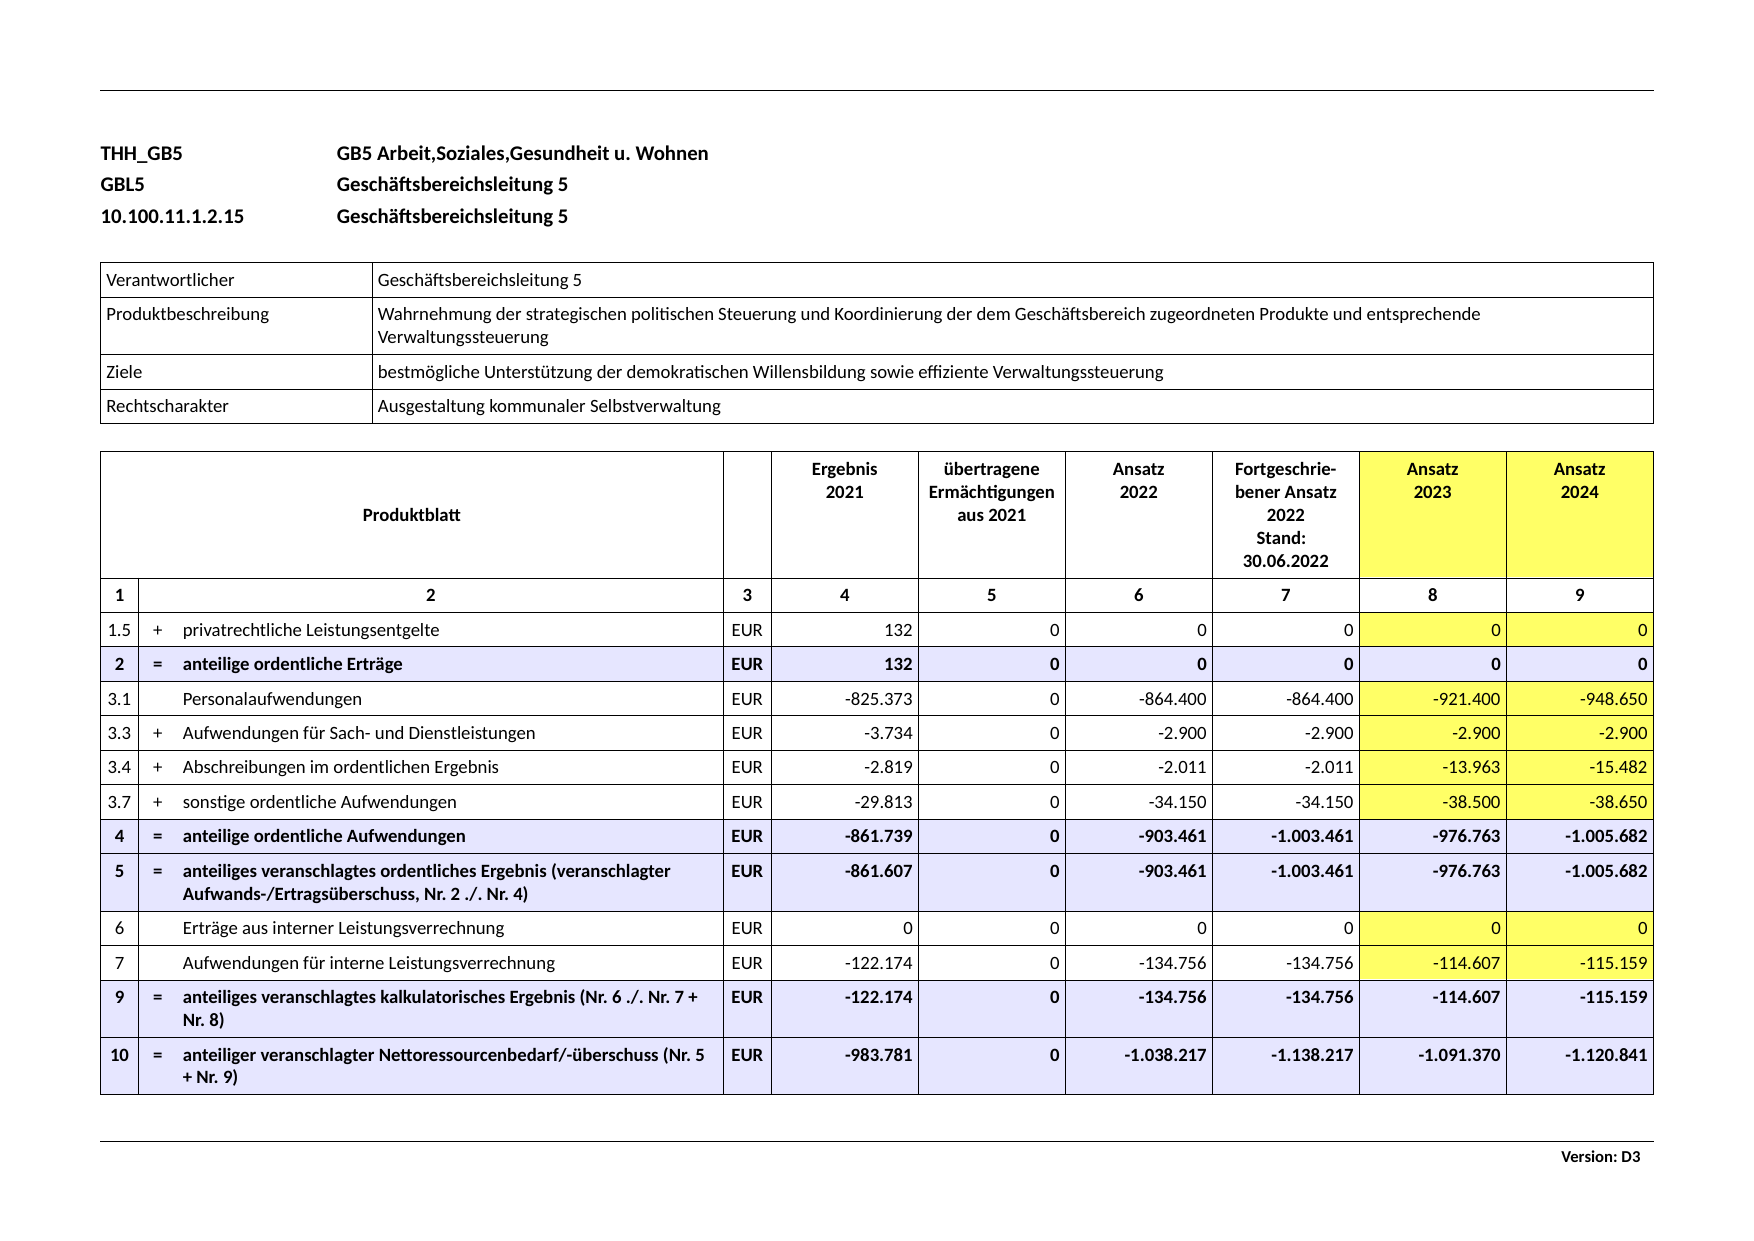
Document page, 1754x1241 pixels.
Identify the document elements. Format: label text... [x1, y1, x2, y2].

table_cell 5 [919, 579, 1065, 612]
table_cell 3.3 [101, 716, 138, 750]
table_cell -34.150 [1066, 785, 1212, 819]
table_cell -1.003.461 [1213, 820, 1359, 853]
table_cell Aufwendungen für interne Leistungsverrechnung [177, 946, 723, 979]
table_cell EUR [724, 682, 771, 715]
table_cell -15.482 [1507, 751, 1653, 784]
text 10.100.11.1.2.15 Geschäftsbereichsleitung 5 [100, 203, 1653, 228]
table_cell -114.607 [1360, 981, 1506, 1037]
table_cell anteiliger veranschlagter Nettoressourcenbedarf/-überschuss (Nr. 5 + Nr. 9) [177, 1038, 723, 1094]
table_cell EUR [724, 854, 771, 911]
table_cell 0 [1360, 647, 1506, 681]
table_header Ansatz 2023 [1360, 452, 1506, 577]
table_cell = [139, 854, 177, 911]
table_cell -1.091.370 [1360, 1038, 1506, 1094]
table_cell 0 [1360, 613, 1506, 646]
table_cell -3.734 [772, 716, 918, 750]
table_cell Produktbeschreibung [101, 298, 372, 354]
table_cell 8 [1360, 579, 1506, 612]
table_cell = [139, 820, 177, 853]
table_cell 0 [919, 912, 1065, 945]
table_cell -864.400 [1213, 682, 1359, 715]
table_cell EUR [724, 1038, 771, 1094]
table_header übertragene Ermächtigungen aus 2021 [919, 452, 1065, 577]
table_cell -2.900 [1066, 716, 1212, 750]
table_cell -861.607 [772, 854, 918, 911]
table_cell EUR [724, 946, 771, 979]
table_cell 5 [101, 854, 138, 911]
table_header Geschäftsbereichsleitung 5 [373, 263, 1653, 297]
table_cell + [139, 716, 177, 750]
table_cell EUR [724, 981, 771, 1037]
table_cell -134.756 [1213, 981, 1359, 1037]
table_cell -2.900 [1360, 716, 1506, 750]
table_cell 0 [1066, 912, 1212, 945]
table_cell -114.607 [1360, 946, 1506, 979]
table_cell -2.011 [1066, 751, 1212, 784]
table_cell 1.5 [101, 613, 138, 646]
table_cell -38.500 [1360, 785, 1506, 819]
table_cell 0 [1066, 613, 1212, 646]
table_cell 0 [919, 854, 1065, 911]
table_cell 6 [1066, 579, 1212, 612]
table_cell -1.005.682 [1507, 854, 1653, 911]
table_cell -1.138.217 [1213, 1038, 1359, 1094]
table_header Fortgeschrie-bener Ansatz 2022 Stand: 30.06.2022 [1213, 452, 1359, 577]
table_cell 0 [1507, 912, 1653, 945]
table_cell Ausgestaltung kommunaler Selbstverwaltung [373, 390, 1653, 423]
table_cell -1.003.461 [1213, 854, 1359, 911]
table_cell 10 [101, 1038, 138, 1094]
table_cell = [139, 981, 177, 1037]
table_cell sonstige ordentliche Aufwendungen [177, 785, 723, 819]
table_header [724, 452, 771, 577]
table_cell 9 [1507, 579, 1653, 612]
table_cell 7 [1213, 579, 1359, 612]
table_cell EUR [724, 820, 771, 853]
table_cell 0 [919, 613, 1065, 646]
text GBL5 Geschäftsbereichsleitung 5 [100, 172, 1653, 197]
table_header Ansatz 2022 [1066, 452, 1212, 577]
table_cell Aufwendungen für Sach- und Dienstleistungen [177, 716, 723, 750]
table_cell 3.7 [101, 785, 138, 819]
table_cell 0 [919, 785, 1065, 819]
table_cell -2.900 [1213, 716, 1359, 750]
table_cell -134.756 [1066, 981, 1212, 1037]
table_cell EUR [724, 785, 771, 819]
table_cell 3.1 [101, 682, 138, 715]
table_cell -29.813 [772, 785, 918, 819]
table_cell 132 [772, 613, 918, 646]
table_cell 0 [1213, 613, 1359, 646]
table_cell -2.900 [1507, 716, 1653, 750]
table_cell 4 [772, 579, 918, 612]
table_cell -2.011 [1213, 751, 1359, 784]
table_cell -825.373 [772, 682, 918, 715]
table_cell 0 [919, 1038, 1065, 1094]
table_header Ergebnis 2021 [772, 452, 918, 577]
table_cell -948.650 [1507, 682, 1653, 715]
table_cell 2 [139, 579, 723, 612]
table_cell -903.461 [1066, 854, 1212, 911]
table_cell 0 [919, 716, 1065, 750]
table_cell + [139, 785, 177, 819]
table_cell EUR [724, 613, 771, 646]
table_cell 0 [1213, 912, 1359, 945]
table_cell = [139, 647, 177, 681]
table_cell EUR [724, 751, 771, 784]
table_cell 0 [919, 946, 1065, 979]
table_cell anteiliges veranschlagtes kalkulatorisches Ergebnis (Nr. 6 ./. Nr. 7 + Nr. 8) [177, 981, 723, 1037]
table_cell privatrechtliche Leistungsentgelte [177, 613, 723, 646]
table_cell -976.763 [1360, 820, 1506, 853]
table_cell 3.4 [101, 751, 138, 784]
table_header Ansatz 2024 [1507, 452, 1653, 577]
table_cell -903.461 [1066, 820, 1212, 853]
table_cell anteiliges veranschlagtes ordentliches Ergebnis (veranschlagter Aufwands-/Ertragsüberschuss, Nr. 2 ./. Nr. 4) [177, 854, 723, 911]
table_cell 9 [101, 981, 138, 1037]
table_cell 3 [724, 579, 771, 612]
table_cell [139, 946, 177, 979]
table_cell Abschreibungen im ordentlichen Ergebnis [177, 751, 723, 784]
table_cell -861.739 [772, 820, 918, 853]
table_cell -2.819 [772, 751, 918, 784]
table_cell 0 [919, 820, 1065, 853]
table_cell 6 [101, 912, 138, 945]
table_cell Ziele [101, 355, 372, 389]
table_cell EUR [724, 647, 771, 681]
table_cell -1.038.217 [1066, 1038, 1212, 1094]
text THH_GB5 GB5 Arbeit,Soziales,Gesundheit u. Wohnen [100, 140, 1653, 166]
table_header Produktblatt [101, 452, 723, 577]
table_cell 0 [1507, 613, 1653, 646]
table_cell -115.159 [1507, 946, 1653, 979]
table_cell = [139, 1038, 177, 1094]
table_cell Wahrnehmung der strategischen politischen Steuerung und Koordinierung der dem Geschäftsbereich zugeordneten Produkte und entsprechende Verwaltungssteuerung [373, 298, 1653, 354]
table_cell -38.650 [1507, 785, 1653, 819]
table_cell + [139, 751, 177, 784]
table_cell -122.174 [772, 981, 918, 1037]
table_cell -115.159 [1507, 981, 1653, 1037]
table_cell 0 [919, 682, 1065, 715]
table_cell -34.150 [1213, 785, 1359, 819]
table_cell + [139, 613, 177, 646]
table_cell Erträge aus interner Leistungsverrechnung [177, 912, 723, 945]
table_cell -983.781 [772, 1038, 918, 1094]
table_cell 4 [101, 820, 138, 853]
table_cell anteilige ordentliche Erträge [177, 647, 723, 681]
table_header Verantwortlicher [101, 263, 372, 297]
table_cell 0 [919, 981, 1065, 1037]
table_cell 0 [1066, 647, 1212, 681]
table_cell -134.756 [1066, 946, 1212, 979]
table_cell -122.174 [772, 946, 918, 979]
table_cell bestmögliche Unterstützung der demokratischen Willensbildung sowie effiziente Verwaltungssteuerung [373, 355, 1653, 389]
table_cell [139, 682, 177, 715]
table_cell 7 [101, 946, 138, 979]
table_cell -976.763 [1360, 854, 1506, 911]
table_cell -134.756 [1213, 946, 1359, 979]
table_cell Rechtscharakter [101, 390, 372, 423]
table_cell 2 [101, 647, 138, 681]
table_cell EUR [724, 912, 771, 945]
table_cell 0 [1360, 912, 1506, 945]
table_cell EUR [724, 716, 771, 750]
table_cell -864.400 [1066, 682, 1212, 715]
table_cell 0 [1213, 647, 1359, 681]
table_cell -1.005.682 [1507, 820, 1653, 853]
table_cell [139, 912, 177, 945]
table_cell 1 [101, 579, 138, 612]
table_cell -13.963 [1360, 751, 1506, 784]
table_cell 0 [1507, 647, 1653, 681]
table_cell 132 [772, 647, 918, 681]
table_cell 0 [919, 647, 1065, 681]
table_cell -921.400 [1360, 682, 1506, 715]
table_cell 0 [919, 751, 1065, 784]
table_cell anteilige ordentliche Aufwendungen [177, 820, 723, 853]
table_cell -1.120.841 [1507, 1038, 1653, 1094]
table_cell Personalaufwendungen [177, 682, 723, 715]
table_cell 0 [772, 912, 918, 945]
